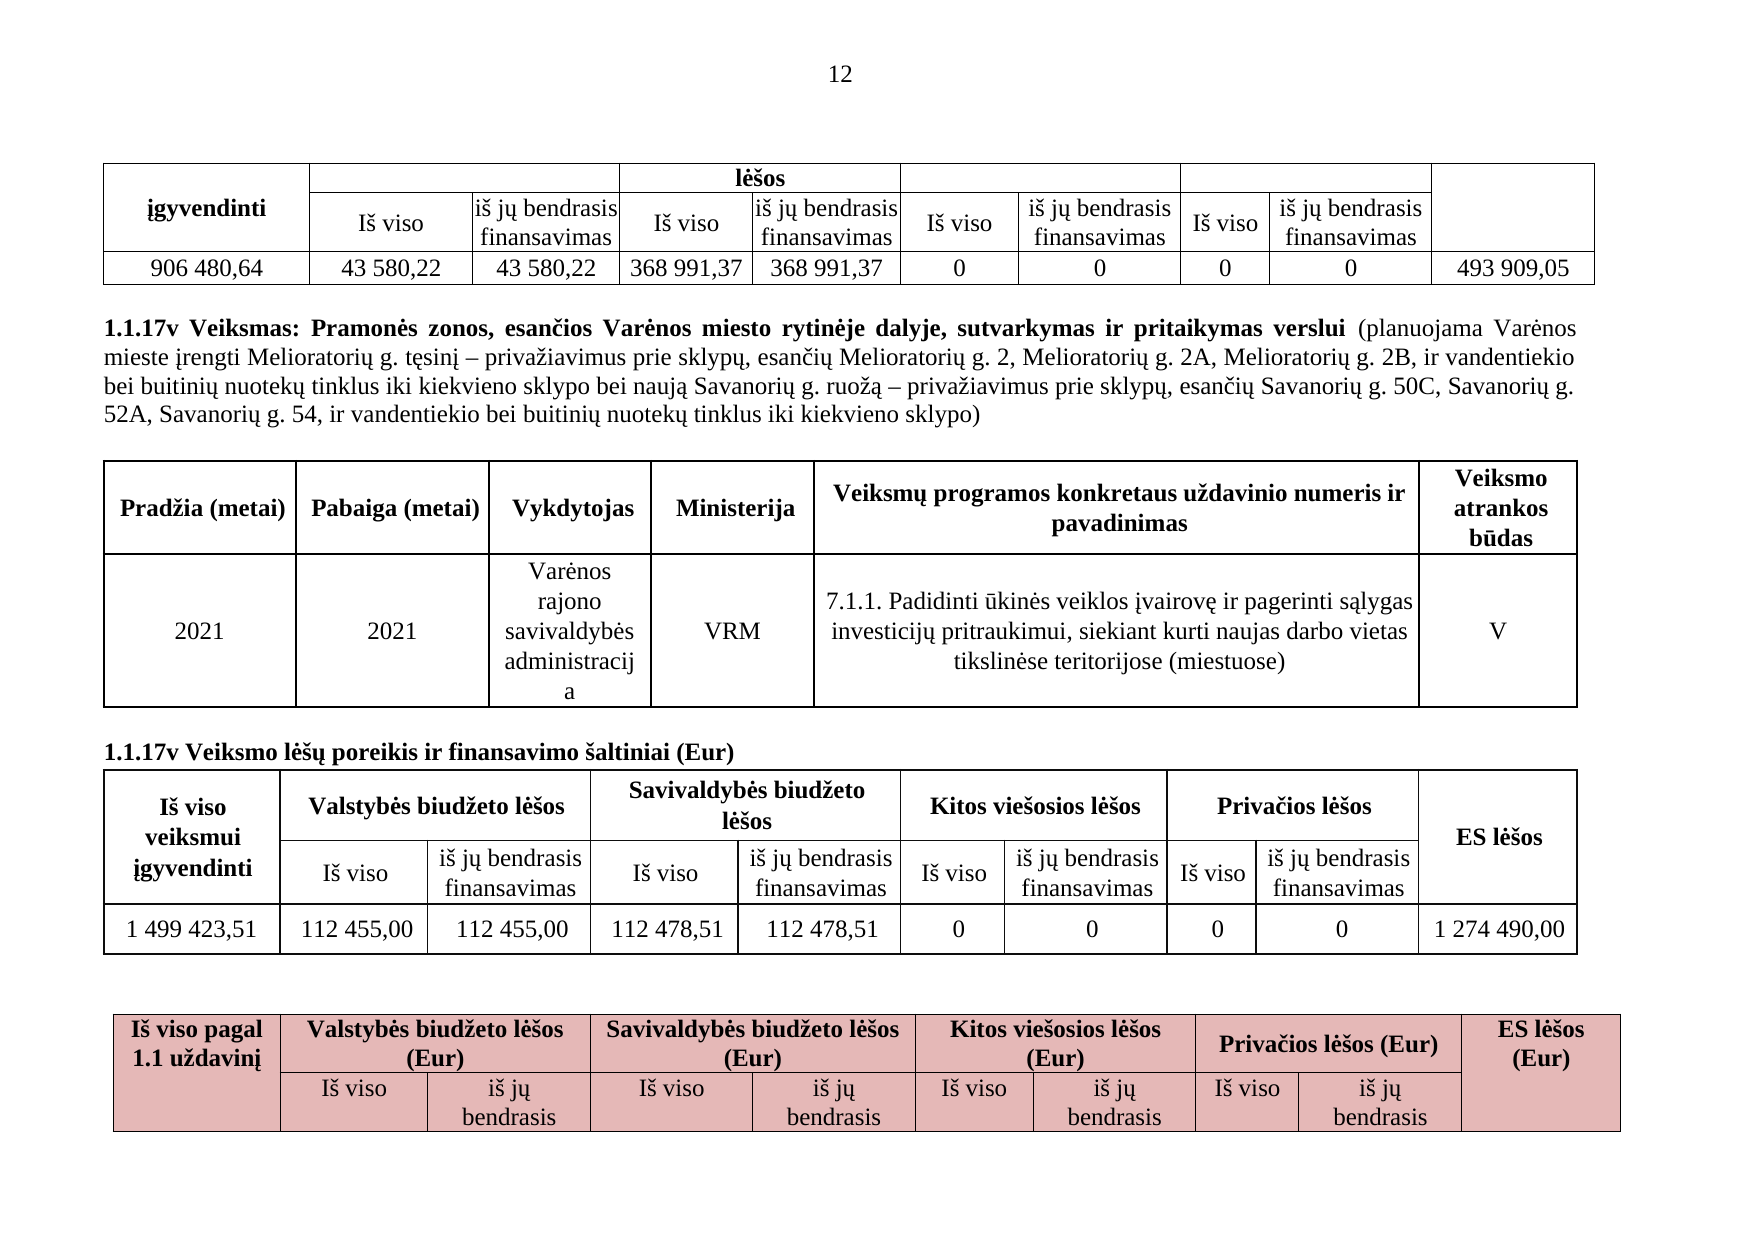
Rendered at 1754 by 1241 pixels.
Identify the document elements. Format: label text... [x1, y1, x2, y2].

table_cell V [1420, 555, 1576, 706]
table_cell Iš viso [1196, 1073, 1298, 1131]
table_cell iš jų bendrasis finansavimas [1270, 193, 1431, 251]
table_cell Iš viso [901, 841, 1004, 903]
table_header Kitos viešosios lėšos (Eur) [916, 1015, 1195, 1072]
table_header [1181, 164, 1431, 192]
table_header Privačios lėšos (Eur) [1196, 1015, 1461, 1072]
table_header Kitos viešosios lėšos [901, 771, 1166, 839]
table_cell iš jų bendrasis [428, 1073, 590, 1131]
table_header Privačios lėšos [1168, 771, 1418, 839]
table_cell 0 [901, 252, 1018, 283]
table_cell VRM [652, 555, 813, 706]
table_cell Iš viso [916, 1073, 1033, 1131]
table_header ES lėšos [1419, 771, 1576, 903]
table_header Vykdytojas [490, 462, 650, 553]
table_cell 1 274 490,00 [1419, 905, 1576, 953]
table_cell 112 455,00 [281, 905, 427, 953]
table_header Veiksmų programos konkretaus uždavinio numeris ir pavadinimas [815, 462, 1418, 553]
table_cell iš jų bendrasis [1034, 1073, 1195, 1131]
text 1.1.17v Veiksmo lėšų poreikis ir finansavimo šaltiniai (Eur) [103, 737, 1577, 766]
table_header Iš viso pagal 1.1 uždavinį [114, 1015, 280, 1131]
table_cell Iš viso [591, 1073, 752, 1131]
table_header Savivaldybės biudžeto lėšos (Eur) [591, 1015, 915, 1072]
table_cell 0 [1270, 252, 1431, 283]
table_cell iš jų bendrasis finansavimas [1005, 841, 1166, 903]
table_header Ministerija [652, 462, 813, 553]
table_cell Iš viso [901, 193, 1018, 251]
table_cell Iš viso [281, 841, 427, 903]
table_header Pradžia (metai) [105, 462, 295, 553]
table_header Valstybės biudžeto lėšos [281, 771, 590, 839]
table_cell iš jų bendrasis finansavimas [739, 841, 900, 903]
table_header Veiksmo atrankos būdas [1420, 462, 1576, 553]
table_cell Varėnos rajono savivaldybės administracija [490, 555, 650, 706]
table_cell 7.1.1. Padidinti ūkinės veiklos įvairovę ir pagerinti sąlygas investicijų pritraukimui, siekiant kurti naujas darbo vietas tikslinėse teritorijose (miestuose) [815, 555, 1418, 706]
table_header [1432, 164, 1594, 251]
table_cell 112 455,00 [428, 905, 590, 953]
table_cell 493 909,05 [1432, 252, 1594, 283]
table_header [901, 164, 1180, 192]
table_header ES lėšos (Eur) [1462, 1015, 1620, 1131]
table_header įgyvendinti [104, 164, 309, 251]
table_cell 0 [1257, 905, 1418, 953]
table_cell iš jų bendrasis finansavimas [1019, 193, 1180, 251]
table_cell 112 478,51 [591, 905, 737, 953]
table_cell iš jų bendrasis finansavimas [473, 193, 619, 251]
table_header Iš viso veiksmui įgyvendinti [105, 771, 279, 903]
table_cell iš jų bendrasis finansavimas [753, 193, 900, 251]
table_cell 0 [901, 905, 1004, 953]
table_cell 906 480,64 [104, 252, 309, 283]
table_header Savivaldybės biudžeto lėšos [591, 771, 900, 839]
table_cell 0 [1168, 905, 1255, 953]
table_cell iš jų bendrasis [753, 1073, 915, 1131]
table_cell 368 991,37 [620, 252, 752, 283]
table_cell 43 580,22 [473, 252, 619, 283]
table_header Valstybės biudžeto lėšos (Eur) [281, 1015, 590, 1072]
table_cell iš jų bendrasis finansavimas [428, 841, 590, 903]
table_cell 112 478,51 [739, 905, 900, 953]
table_cell Iš viso [310, 193, 472, 251]
table_cell Iš viso [591, 841, 737, 903]
table_cell 0 [1019, 252, 1180, 283]
table_header lėšos [620, 164, 900, 192]
table_cell iš jų bendrasis [1299, 1073, 1461, 1131]
table_cell Iš viso [281, 1073, 427, 1131]
table_header [310, 164, 619, 192]
table_header Pabaiga (metai) [297, 462, 488, 553]
table_cell 0 [1181, 252, 1269, 283]
table_cell 2021 [105, 555, 295, 706]
table_cell Iš viso [1168, 841, 1255, 903]
table_cell 2021 [297, 555, 488, 706]
table_cell 1 499 423,51 [105, 905, 279, 953]
table_cell Iš viso [1181, 193, 1269, 251]
table_cell 0 [1005, 905, 1166, 953]
table_cell 43 580,22 [310, 252, 472, 283]
table_cell 368 991,37 [753, 252, 900, 283]
text 1.1.17v Veiksmas: Pramonės zonos, esančios Varėnos miesto rytinėje dalyje, sutvarkymas ir pritaikymas verslui (planuojama Varėnos mieste įrengti Melioratorių g. tęsinį – privažiavimus prie sklypų, esančių Melioratorių g. 2, Melioratorių g. 2A, Melioratorių g. 2B, ir vandentiekio bei buitinių nuotekų tinklus iki kiekvieno sklypo bei naują Savanorių g. ruožą – privažiavimus prie sklypų, esančių Savanorių g. 50C, Savanorių g. 52A, Savanorių g. 54, ir vandentiekio bei buitinių nuotekų tinklus iki kiekvieno sklypo) [103, 313, 1577, 428]
table_cell Iš viso [620, 193, 752, 251]
table_cell iš jų bendrasis finansavimas [1257, 841, 1418, 903]
